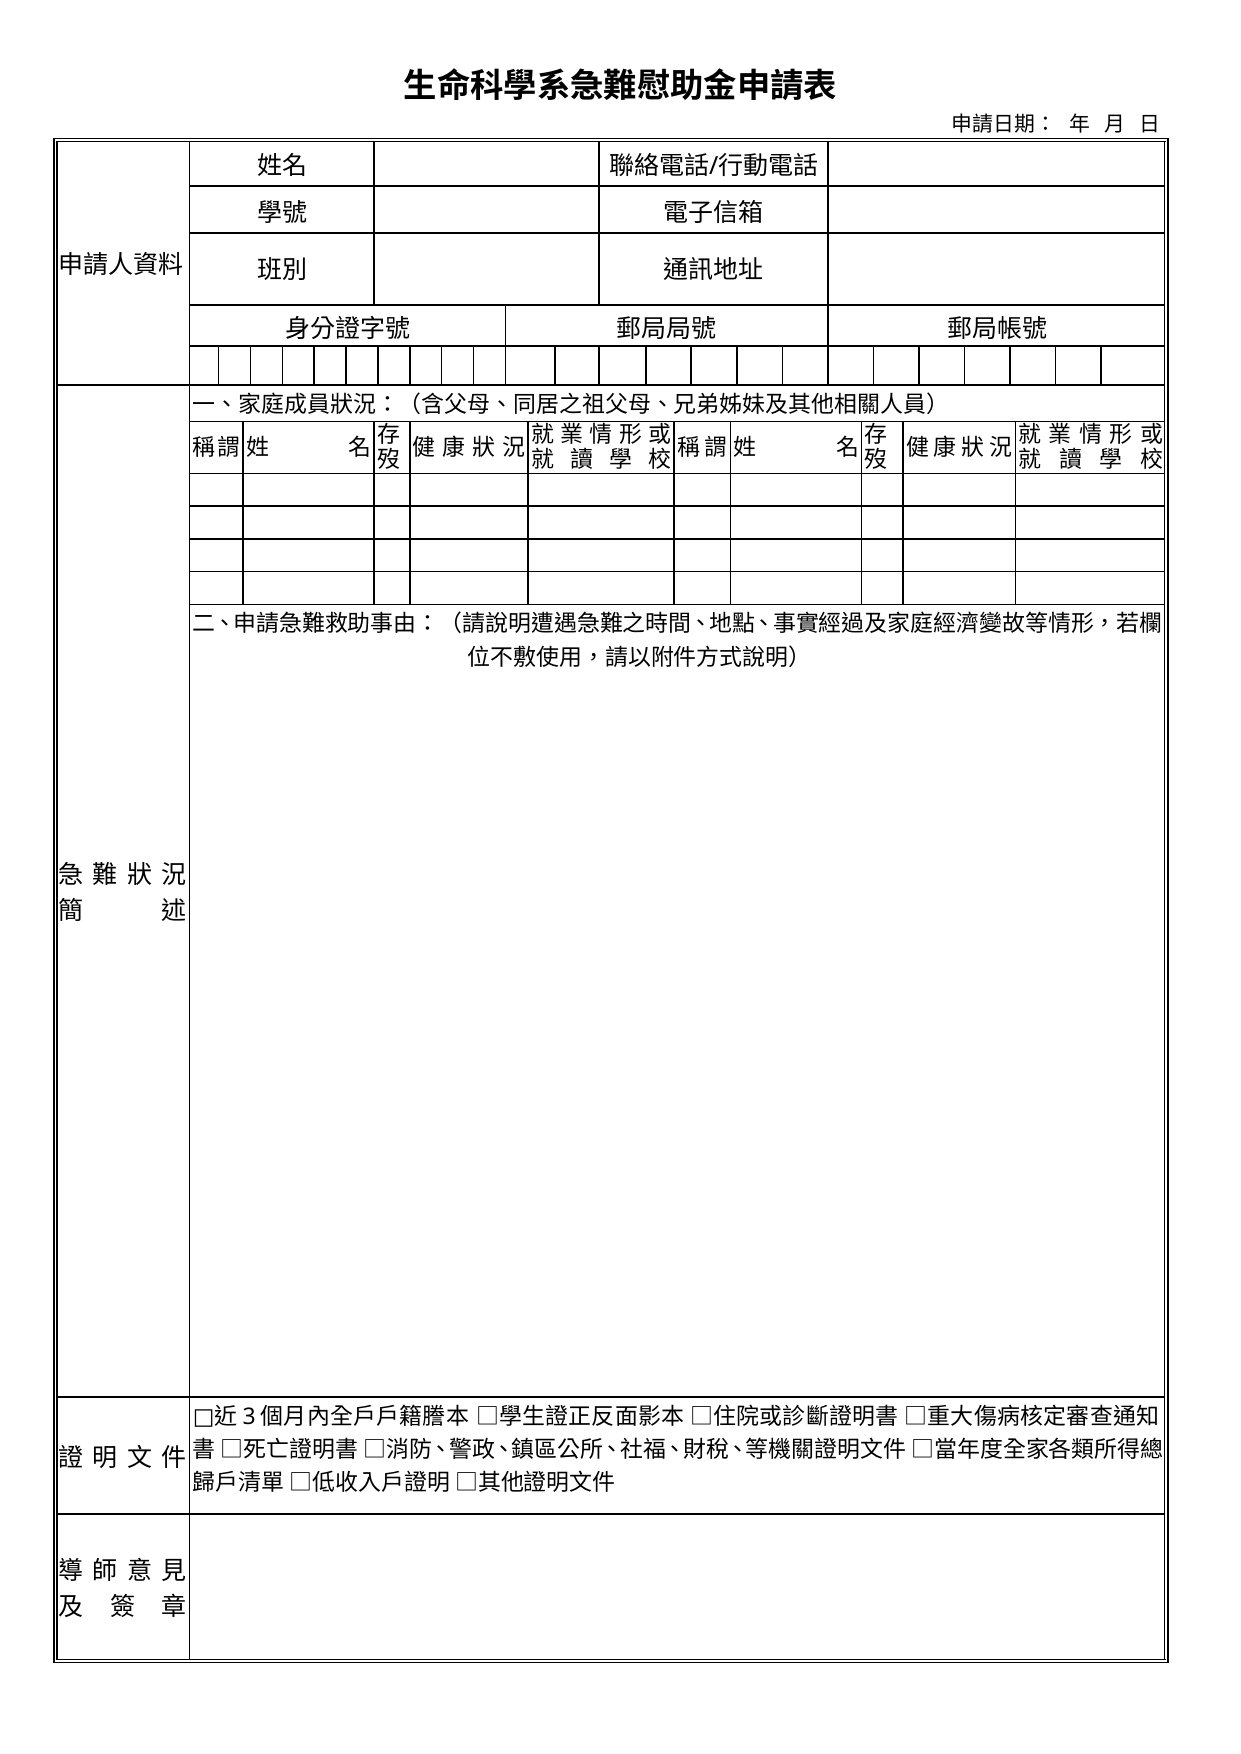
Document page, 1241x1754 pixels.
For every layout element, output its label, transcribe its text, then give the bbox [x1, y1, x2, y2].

table_cell 一、家庭成員狀況：（含父母、同居之祖父母、兄弟姊妹及其他相關人員） [190, 386, 1164, 421]
table_cell [315, 347, 345, 384]
table_cell [731, 474, 861, 505]
table_cell [965, 347, 1009, 384]
table_cell 電子信箱 [600, 187, 827, 232]
table_cell [375, 572, 409, 604]
table_cell [1016, 474, 1164, 505]
table_cell [190, 1515, 1164, 1658]
table_cell 健康狀況 [904, 422, 1015, 472]
table_cell [190, 540, 242, 571]
table_cell [347, 347, 377, 384]
table_cell [738, 347, 782, 384]
table_cell [675, 507, 730, 538]
table_cell [829, 234, 1164, 304]
table_cell [190, 572, 242, 604]
table_cell [190, 474, 242, 505]
table_cell [379, 347, 409, 384]
table_cell [904, 474, 1015, 505]
table_cell [219, 347, 250, 384]
table_cell [783, 347, 827, 384]
table_cell [506, 347, 554, 384]
table_header [829, 142, 1164, 185]
table_cell [731, 540, 861, 571]
table_cell 學號 [190, 187, 373, 232]
table_header 姓名 [190, 142, 373, 185]
table_cell 稱謂 [190, 422, 242, 472]
table_cell 郵局帳號 [829, 306, 1164, 345]
text 生命科學系急難慰助金申請表 [59, 59, 1181, 107]
table_cell [675, 540, 730, 571]
table_cell [1102, 347, 1164, 384]
table_cell [529, 474, 673, 505]
table_cell 存 歿 [375, 422, 409, 472]
table_cell [904, 572, 1015, 604]
table_cell 健康狀況 [411, 422, 527, 472]
table_cell [251, 347, 282, 384]
table_cell 就業情形或 就讀學校 [529, 422, 673, 472]
table_cell [874, 347, 918, 384]
table_cell 急難狀況 簡述 [58, 386, 189, 1396]
table_cell 證明文件 [58, 1398, 189, 1513]
table_cell [1056, 347, 1100, 384]
table_cell [375, 234, 598, 304]
table_cell [675, 572, 730, 604]
table_cell [731, 507, 861, 538]
table_cell [411, 347, 441, 384]
table_cell [731, 572, 861, 604]
table_cell [647, 347, 690, 384]
table_cell [190, 347, 218, 384]
table_cell [411, 540, 527, 571]
table_cell [862, 507, 902, 538]
table_cell [829, 347, 873, 384]
table_cell [920, 347, 964, 384]
table_cell [904, 540, 1015, 571]
table_cell [862, 540, 902, 571]
table_cell [244, 540, 373, 571]
table_cell 二、申請急難救助事由：（請說明遭遇急難之時間、地點、事實經過及家庭經濟變故等情形，若欄位不敷使用，請以附件方式說明） [190, 605, 1164, 1396]
table_cell [244, 572, 373, 604]
table_cell [862, 572, 902, 604]
table_cell [529, 540, 673, 571]
table_cell □近3個月內全戶戶籍謄本 □學生證正反面影本 □住院或診斷證明書 □重大傷病核定審查通知書 □死亡證明書 □消防、警政、鎮區公所、社福、財稅、等機關證明文件 □當年度全家各類所得總歸戶清單 □低收入戶證明 □其他證明文件 [190, 1398, 1164, 1513]
table_cell [411, 507, 527, 538]
table_cell [474, 347, 505, 384]
table_cell [675, 474, 730, 505]
table_cell [529, 572, 673, 604]
table_cell [375, 540, 409, 571]
table_header [375, 142, 598, 185]
table_cell [190, 507, 242, 538]
table_cell 存 歿 [862, 422, 902, 472]
table_cell [1016, 507, 1164, 538]
table_cell [411, 572, 527, 604]
table_cell [375, 187, 598, 232]
table_cell [244, 507, 373, 538]
table_cell [1016, 572, 1164, 604]
table_cell 姓名 [731, 422, 861, 472]
table_cell [244, 474, 373, 505]
table_cell [442, 347, 473, 384]
table_cell [829, 187, 1164, 232]
table_cell [862, 474, 902, 505]
table_cell 通訊地址 [600, 234, 827, 304]
table_cell [1016, 540, 1164, 571]
table_cell [375, 474, 409, 505]
table_cell [904, 507, 1015, 538]
table_cell 就業情形或 就讀學校 [1016, 422, 1164, 472]
table_cell 導師意見 及簽章 [58, 1515, 189, 1658]
table_cell [1011, 347, 1055, 384]
table_cell 身分證字號 [190, 306, 505, 345]
table_cell [375, 507, 409, 538]
table_cell 班別 [190, 234, 373, 304]
table_cell [600, 347, 645, 384]
table_cell [692, 347, 736, 384]
table_cell 姓名 [244, 422, 373, 472]
text 申請日期： 年 月 日 [59, 107, 1160, 137]
table_cell [283, 347, 313, 384]
table_header 申請人資料 [58, 142, 189, 384]
table_header 聯絡電話/行動電話 [600, 142, 827, 185]
table_cell 郵局局號 [506, 306, 827, 345]
table_cell [556, 347, 598, 384]
table_cell 稱謂 [675, 422, 730, 472]
table_cell [411, 474, 527, 505]
table_cell [529, 507, 673, 538]
